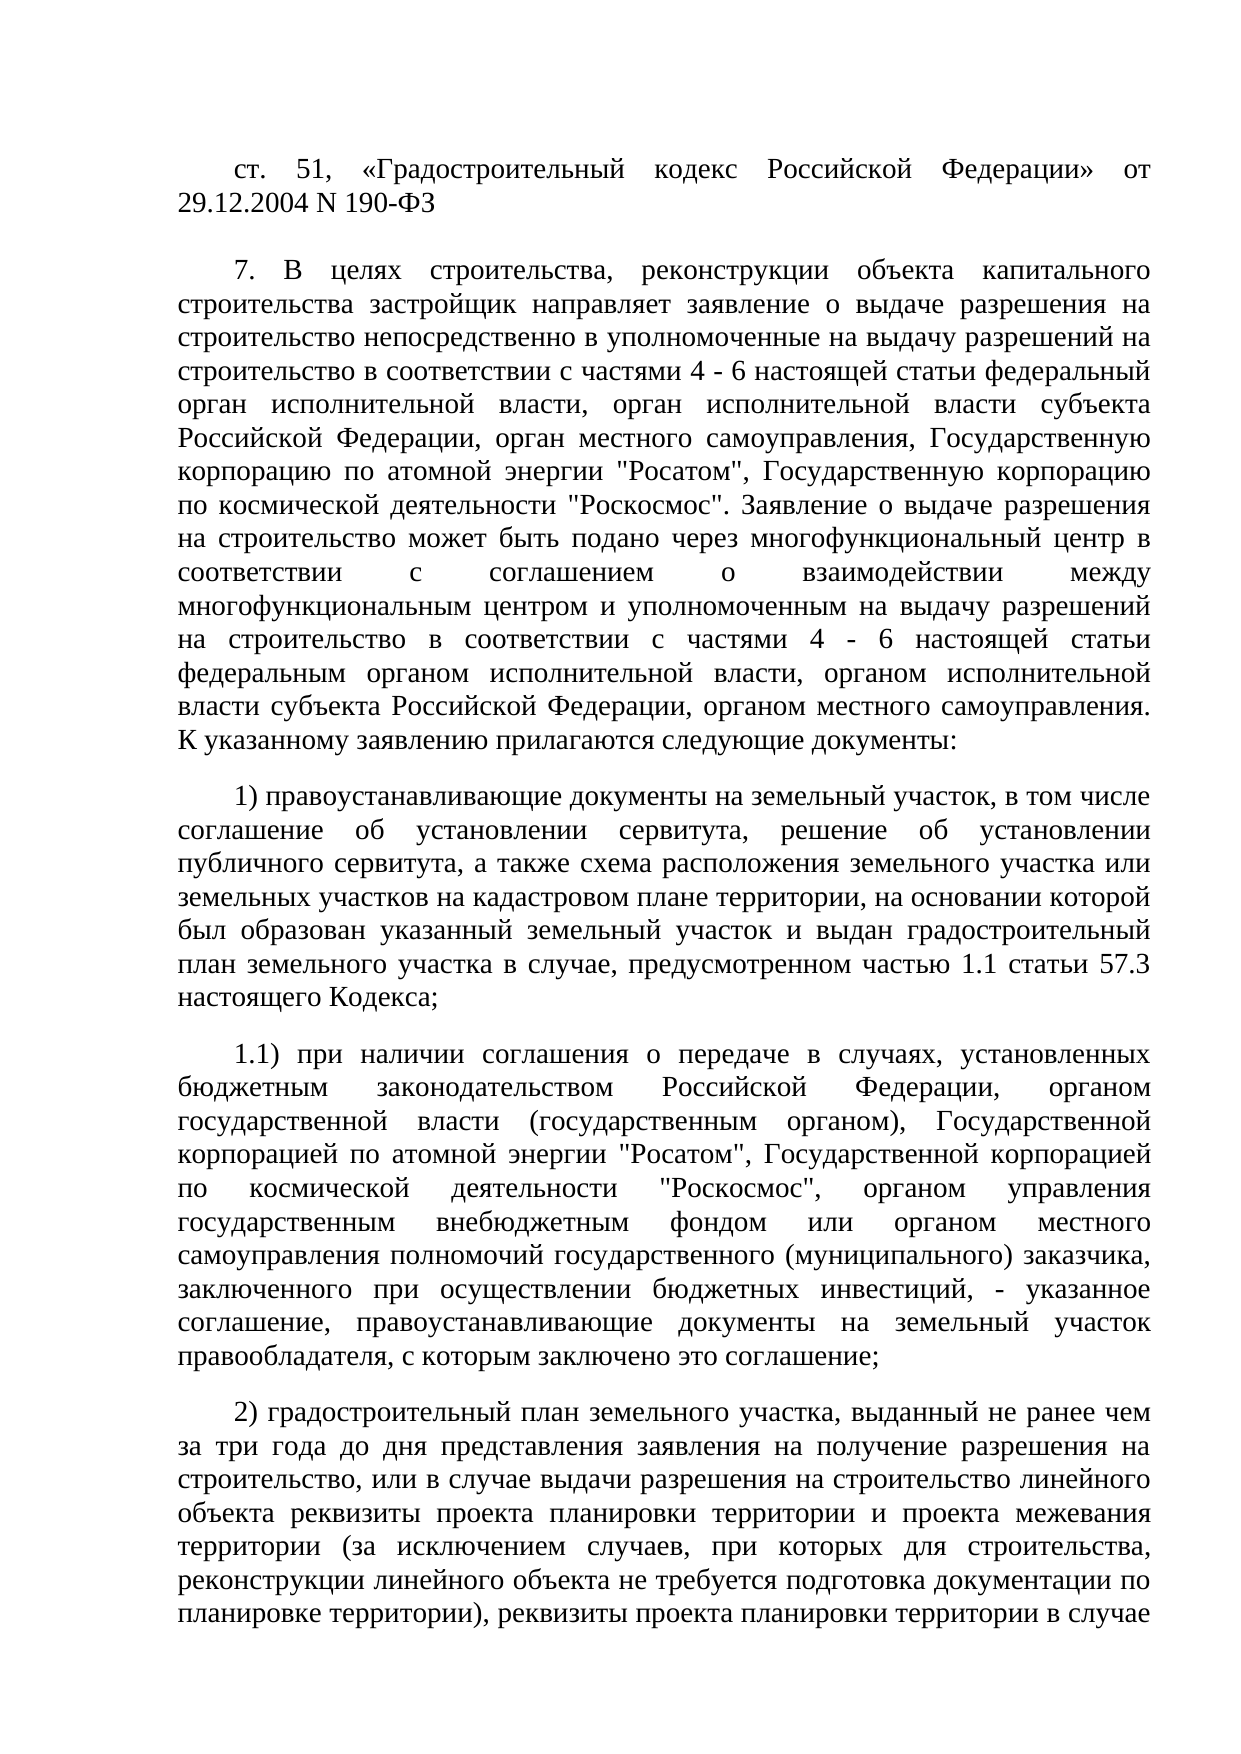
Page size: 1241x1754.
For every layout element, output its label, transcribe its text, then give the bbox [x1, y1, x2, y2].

text ст. 51, «Градостроительный кодекс Российской Федерации» от 29.12.2004 N 190-ФЗ [177, 152, 1152, 219]
text 1.1) при наличии соглашения о передаче в случаях, установленных бюджетным законодательством Российской Федерации, органом государственной власти (государственным органом), Государственной корпорацией по атомной энергии "Росатом", Государственной корпорацией по космической деятельности "Роскосмос", органом управления государственным внебюджетным фондом или органом местного самоуправления полномочий государственного (муниципального) заказчика, заключенного при осуществлении бюджетных инвестиций, - указанное соглашение, правоустанавливающие документы на земельный участок правообладателя, с которым заключено это соглашение; [177, 1036, 1152, 1371]
text 2) градостроительный план земельного участка, выданный не ранее чем за три года до дня представления заявления на получение разрешения на строительство, или в случае выдачи разрешения на строительство линейного объекта реквизиты проекта планировки территории и проекта межевания территории (за исключением случаев, при которых для строительства, реконструкции линейного объекта не требуется подготовка документации по планировке территории), реквизиты проекта планировки территории в случае [177, 1394, 1152, 1629]
text 7. В целях строительства, реконструкции объекта капитального строительства застройщик направляет заявление о выдаче разрешения на строительство непосредственно в уполномоченные на выдачу разрешений на строительство в соответствии с частями 4 - 6 настоящей статьи федеральный орган исполнительной власти, орган исполнительной власти субъекта Российской Федерации, орган местного самоуправления, Государственную корпорацию по атомной энергии "Росатом", Государственную корпорацию по космической деятельности "Роскосмос". Заявление о выдаче разрешения на строительство может быть подано через многофункциональный центр в соответствии с соглашением о взаимодействии между многофункциональным центром и уполномоченным на выдачу разрешений на строительство в соответствии с частями 4 - 6 настоящей статьи федеральным органом исполнительной власти, органом исполнительной власти субъекта Российской Федерации, органом местного самоуправления. К указанному заявлению прилагаются следующие документы: [177, 252, 1152, 755]
text 1) правоустанавливающие документы на земельный участок, в том числе соглашение об установлении сервитута, решение об установлении публичного сервитута, а также схема расположения земельного участка или земельных участков на кадастровом плане территории, на основании которой был образован указанный земельный участок и выдан градостроительный план земельного участка в случае, предусмотренном частью 1.1 статьи 57.3 настоящего Кодекса; [177, 778, 1152, 1013]
